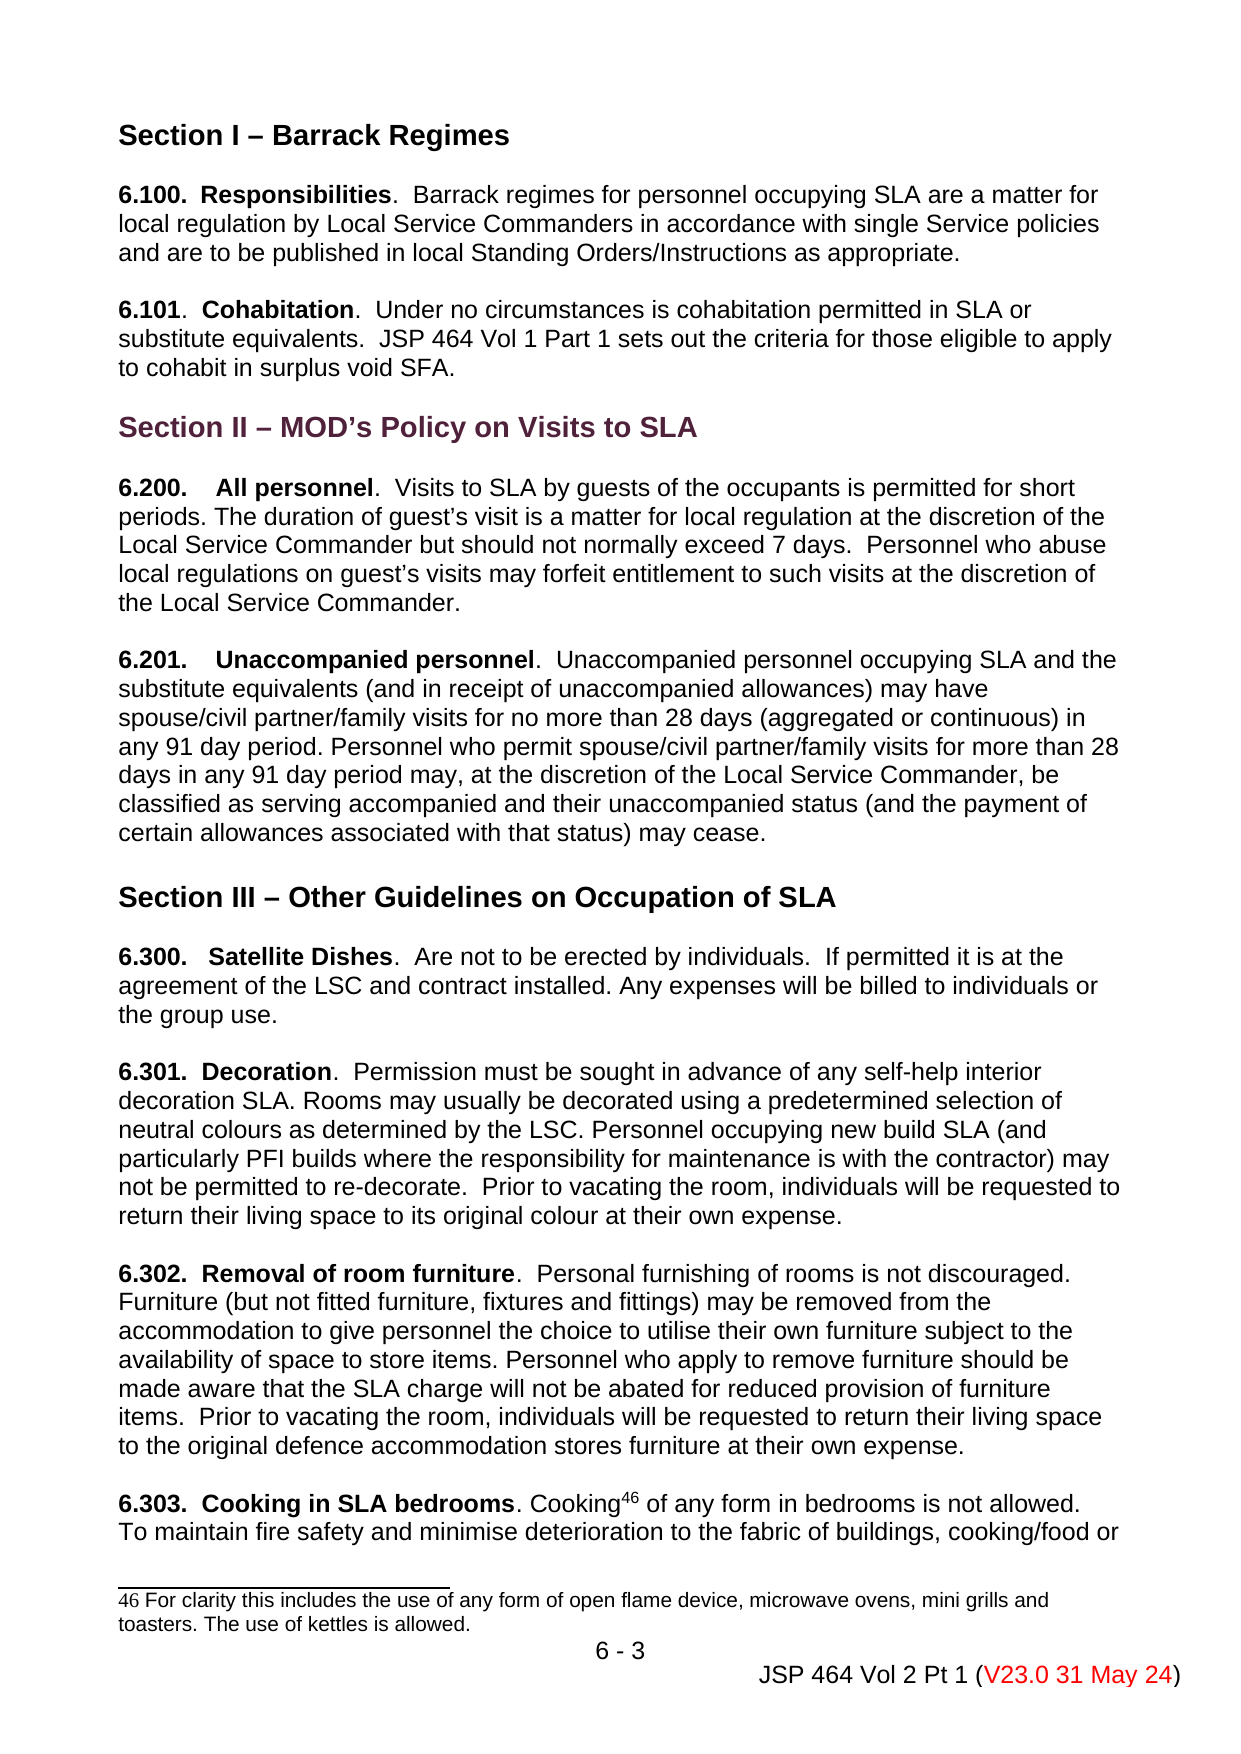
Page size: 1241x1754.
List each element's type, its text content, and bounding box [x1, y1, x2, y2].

text 6.300. Satellite Dishes. Are not to be erected by individuals. If permitted it is at the agreement of the LSC and contract installed. Any expenses will be billed to individuals or the group use. [118, 942, 1122, 1028]
text Section I – Barrack Regimes 6.100. Responsibilities. Barrack regimes for personnel occupying SLA are a matter for local regulation by Local Service Commanders in accordance with single Service policies and are to be published in local Standing Orders/Instructions as appropriate. [118, 118, 1122, 267]
text 6.303. Cooking in SLA bedrooms. Cooking of any form in bedrooms is not allowed. To maintain fire safety and minimise deterioration to the fabric of buildings, cooking/food or [118, 1488, 1122, 1546]
subtitle Section II – MOD’s Policy on Visits to SLA [118, 410, 1122, 444]
text 6.200. All personnel. Visits to SLA by guests of the occupants is permitted for short periods. The duration of guest’s visit is a matter for local regulation at the discretion of the Local Service Commander but should not normally exceed 7 days. Personnel who abuse local regulations on guest’s visits may forfeit entitlement to such visits at the discretion of the Local Service Commander. [118, 473, 1122, 616]
text 6.302. Removal of room furniture. Personal furnishing of rooms is not discouraged. Furniture (but not fitted furniture, fixtures and fittings) may be removed from the accommodation to give personnel the choice to utilise their own furniture subject to the availability of space to store items. Personnel who apply to remove furniture should be made aware that the SLA charge will not be abated for reduced provision of furniture items. Prior to vacating the room, individuals will be requested to return their living space to the original defence accommodation stores furniture at their own expense. [118, 1258, 1122, 1460]
text For clarity this includes the use of any form of open flame device, microwave ovens, mini grills and toasters. The use of kettles is allowed. [118, 1588, 1122, 1636]
text 6.301. Decoration. Permission must be sought in advance of any self-help interior decoration SLA. Rooms may usually be decorated using a predetermined selection of neutral colours as determined by the LSC. Personnel occupying new build SLA (and particularly PFI builds where the responsibility for maintenance is with the contractor) may not be permitted to re-decorate. Prior to vacating the room, individuals will be requested to return their living space to its original colour at their own expense. [118, 1057, 1122, 1230]
subtitle Section III – Other Guidelines on Occupation of SLA [118, 880, 1122, 913]
subtitle 6.101. Cohabitation. Under no circumstances is cohabitation permitted in SLA or substitute equivalents. JSP 464 Vol 1 Part 1 sets out the criteria for those eligible to apply to cohabit in surplus void SFA. [118, 295, 1122, 382]
text 6.201. Unaccompanied personnel. Unaccompanied personnel occupying SLA and the substitute equivalents (and in receipt of unaccompanied allowances) may have spouse/civil partner/family visits for no more than 28 days (aggregated or continuous) in any 91 day period. Personnel who permit spouse/civil partner/family visits for more than 28 days in any 91 day period may, at the discretion of the Local Service Commander, be classified as serving accompanied and their unaccompanied status (and the payment of certain allowances associated with that status) may cease. [118, 645, 1122, 846]
